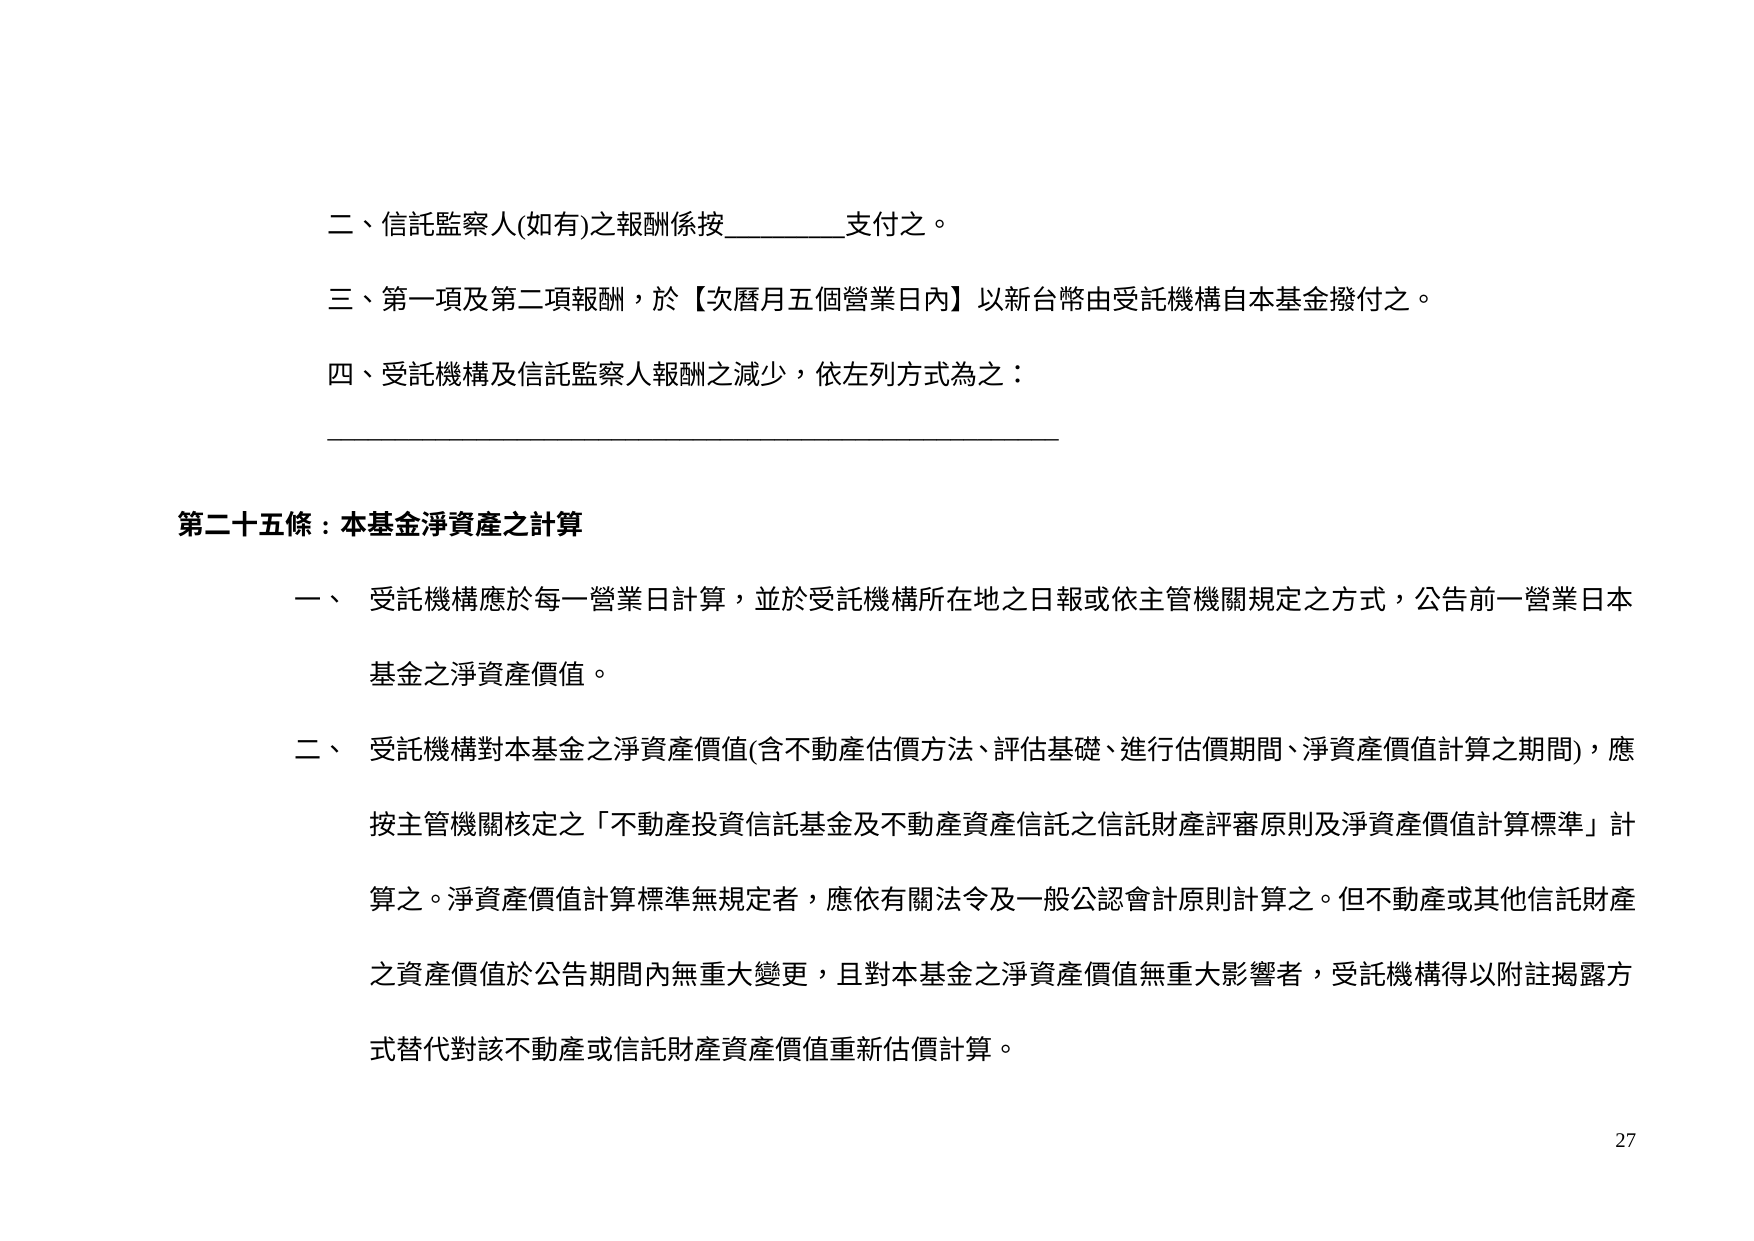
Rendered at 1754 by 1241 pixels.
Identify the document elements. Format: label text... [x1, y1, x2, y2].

list 受託機構對本基金之淨資產價值(含不動產估價方法、評估基礎、進行估價期間、淨資產價值計算之期間)，應按主管機關核定之「不動產投資信託基金及不動產資產信託之信託財產評審原則及淨資產價值計算標準」計算之。淨資產價值計算標準無規定者，應依有關法令及一般公認會計原則計算之。但不動產或其他信託財產之資產價值於公告期間內無重大變更，且對本基金之淨資產價值無重大影響者，受託機構得以附註揭露方式替代對該不動產或信託財產資產價值重新估價計算。 [294, 710, 1636, 1085]
text ______________________________________________________ [277, 410, 1636, 447]
subtitle 第二十五條﹕本基金淨資產之計算 [177, 485, 1636, 560]
list 受託機構應於每一營業日計算，並於受託機構所在地之日報或依主管機關規定之方式，公告前一營業日本基金之淨資產價值。 [294, 560, 1636, 710]
text 四、受託機構及信託監察人報酬之減少，依左列方式為之： [277, 335, 1636, 410]
text 二、信託監察人(如有)之報酬係按__________支付之。 [281, 185, 1636, 260]
text 三、第一項及第二項報酬，於【次曆月五個營業日內】以新台幣由受託機構自本基金撥付之。 [281, 260, 1636, 335]
